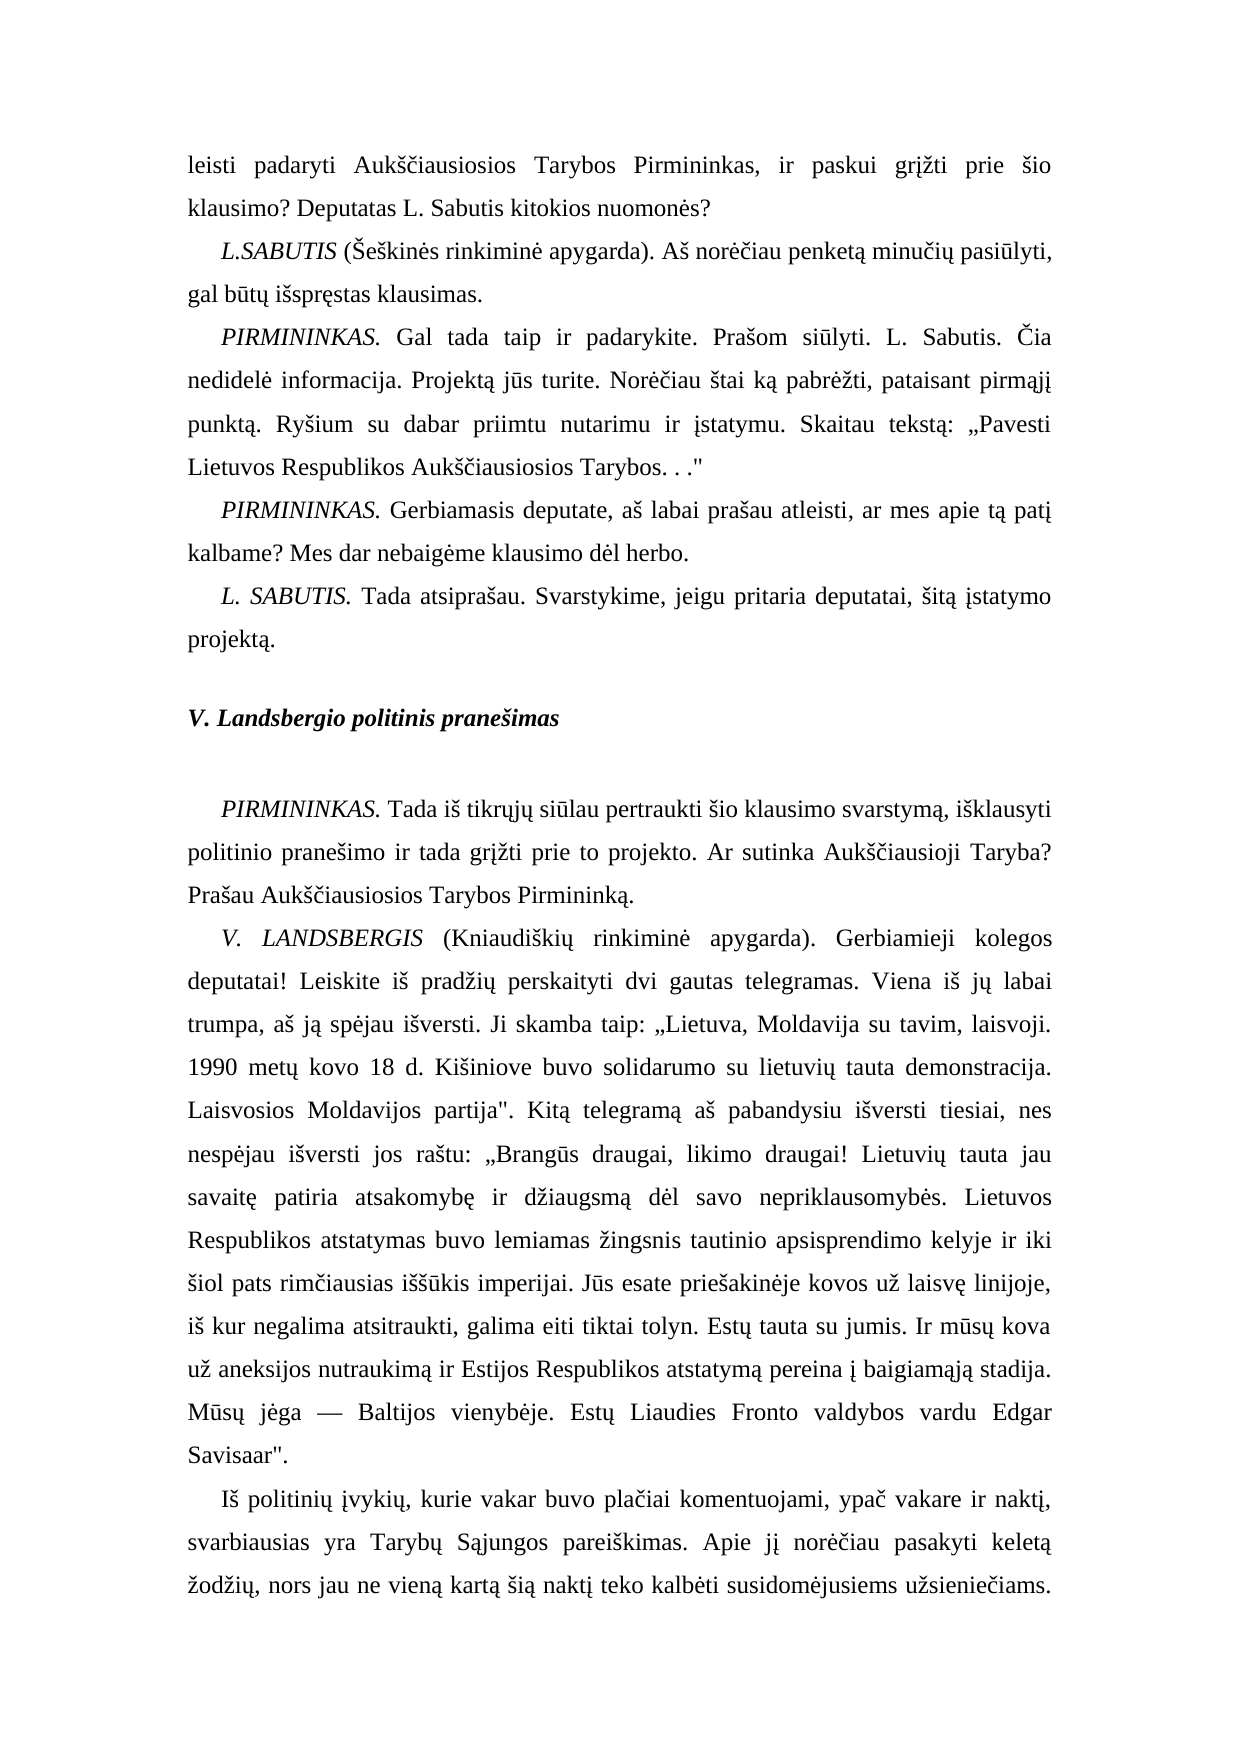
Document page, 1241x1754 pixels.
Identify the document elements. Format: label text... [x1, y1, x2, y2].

subtitle V. Landsbergio politinis pranešimas [187, 703, 1053, 732]
text PirMininkas. Gal tada taip ir padarykite. Prašom siūlyti. L. Sabutis. Čia nedidelė informacija. Projektą jūs turite. Norėčiau štai ką pabrėžti, pataisant pirmąjį punktą. Ryšium su dabar priimtu nutarimu ir įstatymu. Skaitau tekstą: „Pavesti Lietuvos Respublikos Aukščiausiosios Tarybos. . ." [187, 322, 1053, 481]
text L. Sabutis. Tada atsiprašau. Svarstykime, jeigu pritaria deputatai, šitą įstatymo projektą. [187, 581, 1053, 653]
text L.Sabutis (Šeškinės rinkiminė apygarda). Aš norėčiau penketą minučių pasiūlyti, gal būtų išspręstas klausimas. [187, 236, 1053, 308]
text Pirmininkas. Gerbiamasis deputate, aš labai prašau atleisti, ar mes apie tą patį kalbame? Mes dar nebaigėme klausimo dėl herbo. [187, 495, 1053, 567]
text Pirmininkas. Tada iš tikrųjų siūlau pertraukti šio klausimo svarstymą, išklausyti politinio pranešimo ir tada grįžti prie to projekto. Ar sutinka Aukščiausioji Taryba? Prašau Aukščiausiosios Tarybos Pirmininką. [187, 794, 1053, 909]
text leisti padaryti Aukščiausiosios Tarybos Pirmininkas, ir paskui grįžti prie šio klausimo? Deputatas L. Sabutis kitokios nuomonės? [187, 150, 1053, 222]
text V. Landsbergis (Kniaudiškių rinkiminė apygarda). Gerbiamieji kolegos deputatai! Leiskite iš pradžių perskaityti dvi gautas telegramas. Viena iš jų labai trumpa, aš ją spėjau išversti. Ji skamba taip: „Lietuva, Moldavija su tavim, laisvoji. 1990 metų kovo 18 d. Kišiniove buvo solidarumo su lietuvių tauta demonstracija. Laisvosios Moldavijos partija". Kitą telegramą aš pabandysiu išversti tiesiai, nes nespėjau išversti jos raštu: „Brangūs draugai, likimo draugai! Lietuvių tauta jau savaitę patiria atsakomybę ir džiaugsmą dėl savo nepriklausomybės. Lietuvos Respublikos atstatymas buvo lemiamas žingsnis tautinio apsisprendimo kelyje ir iki šiol pats rimčiausias iššūkis imperijai. Jūs esate priešakinėje kovos už laisvę linijoje, iš kur negalima atsitraukti, galima eiti tiktai tolyn. Estų tauta su jumis. Ir mūsų kova už aneksijos nutraukimą ir Estijos Respublikos atstatymą pereina į baigiamąją stadija. Mūsų jėga — Baltijos vienybėje. Estų Liaudies Fronto valdybos vardu Edgar Savisaar". [187, 923, 1053, 1469]
text Iš politinių įvykių, kurie vakar buvo plačiai komentuojami, ypač vakare ir naktį, svarbiausias yra Tarybų Sąjungos pareiškimas. Apie jį norėčiau pasakyti keletą žodžių, nors jau ne vieną kartą šią naktį teko kalbėti susidomėjusiems užsieniečiams. [187, 1484, 1053, 1599]
